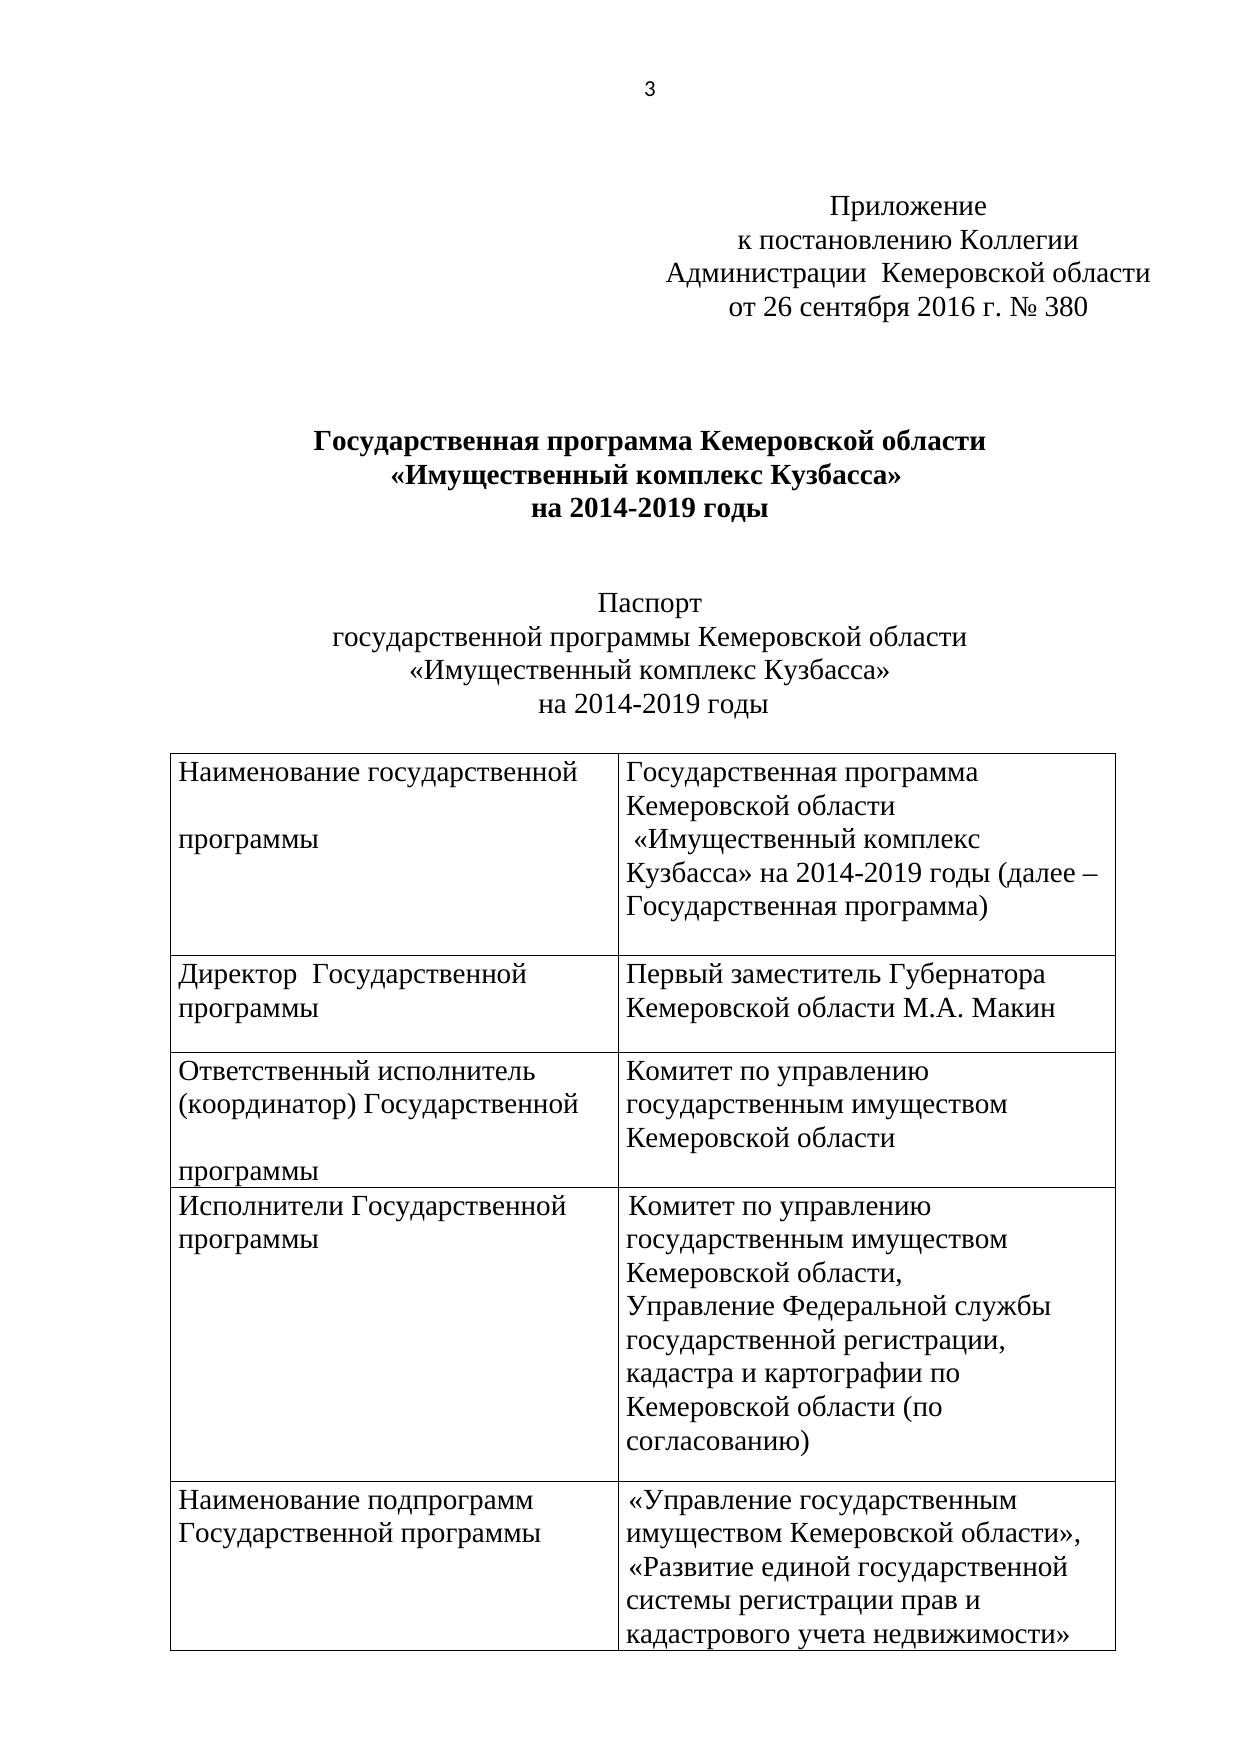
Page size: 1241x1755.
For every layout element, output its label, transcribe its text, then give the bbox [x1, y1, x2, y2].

text Приложение [664, 188, 1152, 222]
text «Имущественный комплекс Кузбасса» [148, 457, 1152, 490]
table_cell Ответственный исполнитель (координатор) Государственной программы [171, 1053, 618, 1187]
text от 26 сентября 2016 г. № 380 [664, 289, 1152, 323]
text на 2014-2019 годы [148, 686, 1152, 719]
text Государственная программа Кемеровской области [148, 423, 1152, 457]
text государственной программы Кемеровской области [148, 619, 1152, 652]
table_cell Комитет по управлению государственным имуществом Кемеровской области [619, 1053, 1115, 1187]
text «Имущественный комплекс Кузбасса» [148, 652, 1152, 686]
table_cell Наименование подпрограмм Государственной программы [171, 1482, 618, 1649]
table_cell Комитет по управлению государственным имуществом Кемеровской области, Управление Федеральной службы государственной регистрации, кадастра и картографии по Кемеровской области (по согласованию) [619, 1188, 1115, 1481]
table_cell Директор Государственной программы [171, 956, 618, 1052]
text к постановлению Коллегии [664, 222, 1152, 256]
text Паспорт [148, 585, 1152, 619]
text на 2014-2019 годы [148, 490, 1152, 524]
table_cell «Управление государственным имуществом Кемеровской области», «Развитие единой государственной системы регистрации прав и кадастрового учета недвижимости» [619, 1482, 1115, 1649]
table_header Наименование государственной программы [171, 754, 618, 955]
table_header Государственная программа Кемеровской области «Имущественный комплекс Кузбасса» на 2014-2019 годы (далее – Государственная программа) [619, 754, 1115, 955]
text Администрации Кемеровской области [664, 256, 1152, 289]
table_cell Первый заместитель Губернатора Кемеровской области М.А. Макин [619, 956, 1115, 1052]
table_cell Исполнители Государственной программы [171, 1188, 618, 1481]
